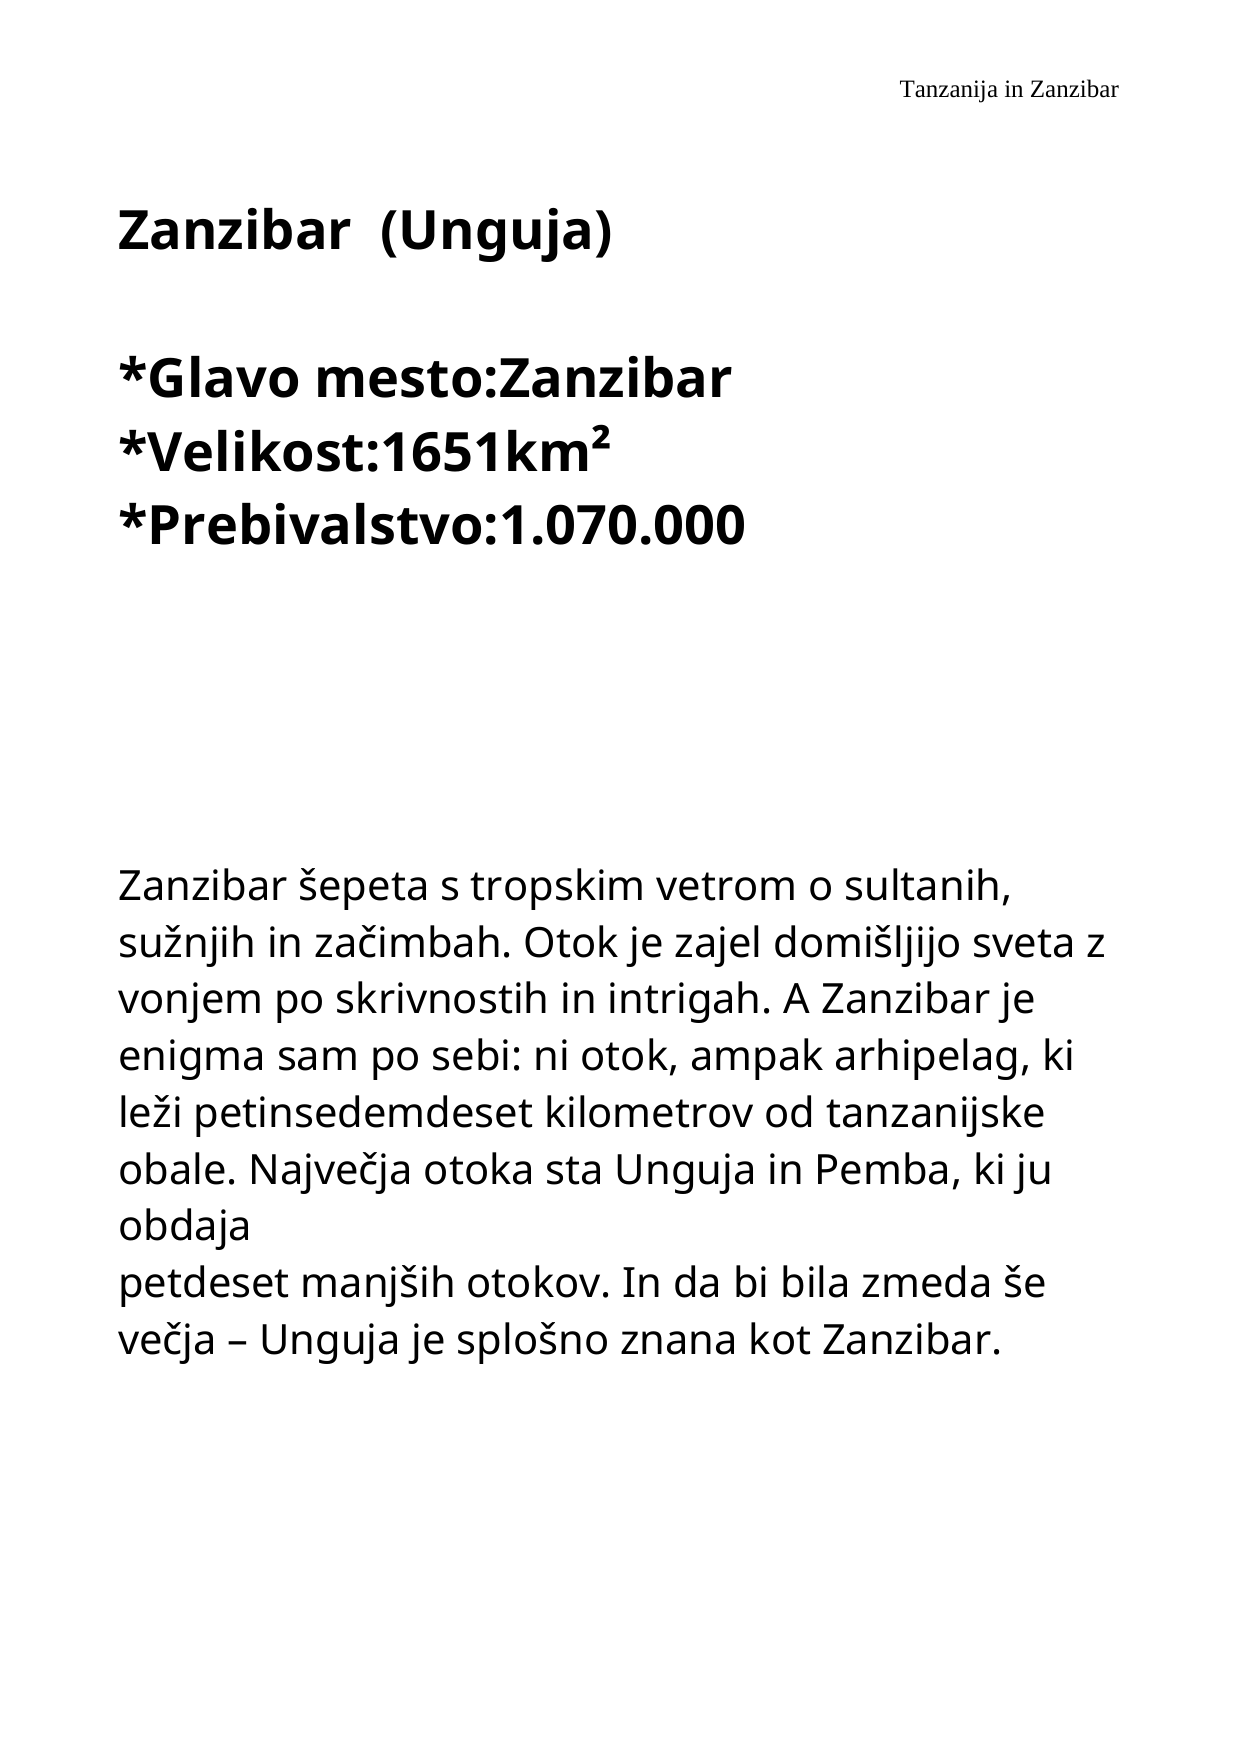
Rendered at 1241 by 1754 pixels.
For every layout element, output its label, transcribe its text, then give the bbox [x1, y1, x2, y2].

text *Velikost:1651km² [118, 413, 1122, 487]
subtitle Zanzibar (Unguja) [118, 192, 1122, 266]
text *Glavo mesto:Zanzibar [118, 339, 1122, 413]
text sužnjih in začimbah. Otok je zajel domišljijo sveta z [118, 912, 1122, 969]
text petdeset manjših otokov. In da bi bila zmeda še večja – Unguja je splošno znana kot Zanzibar. [118, 1253, 1122, 1367]
text vonjem po skrivnostih in intrigah. A Zanzibar je enigma sam po sebi: ni otok, ampak arhipelag, ki leži petinsedemdeset kilometrov od tanzanijske obale. Največja otoka sta Unguja in Pemba, ki ju obdaja [118, 969, 1122, 1253]
text Zanzibar šepeta s tropskim vetrom o sultanih, [118, 856, 1122, 912]
text *Prebivalstvo:1.070.000 [118, 487, 1122, 561]
